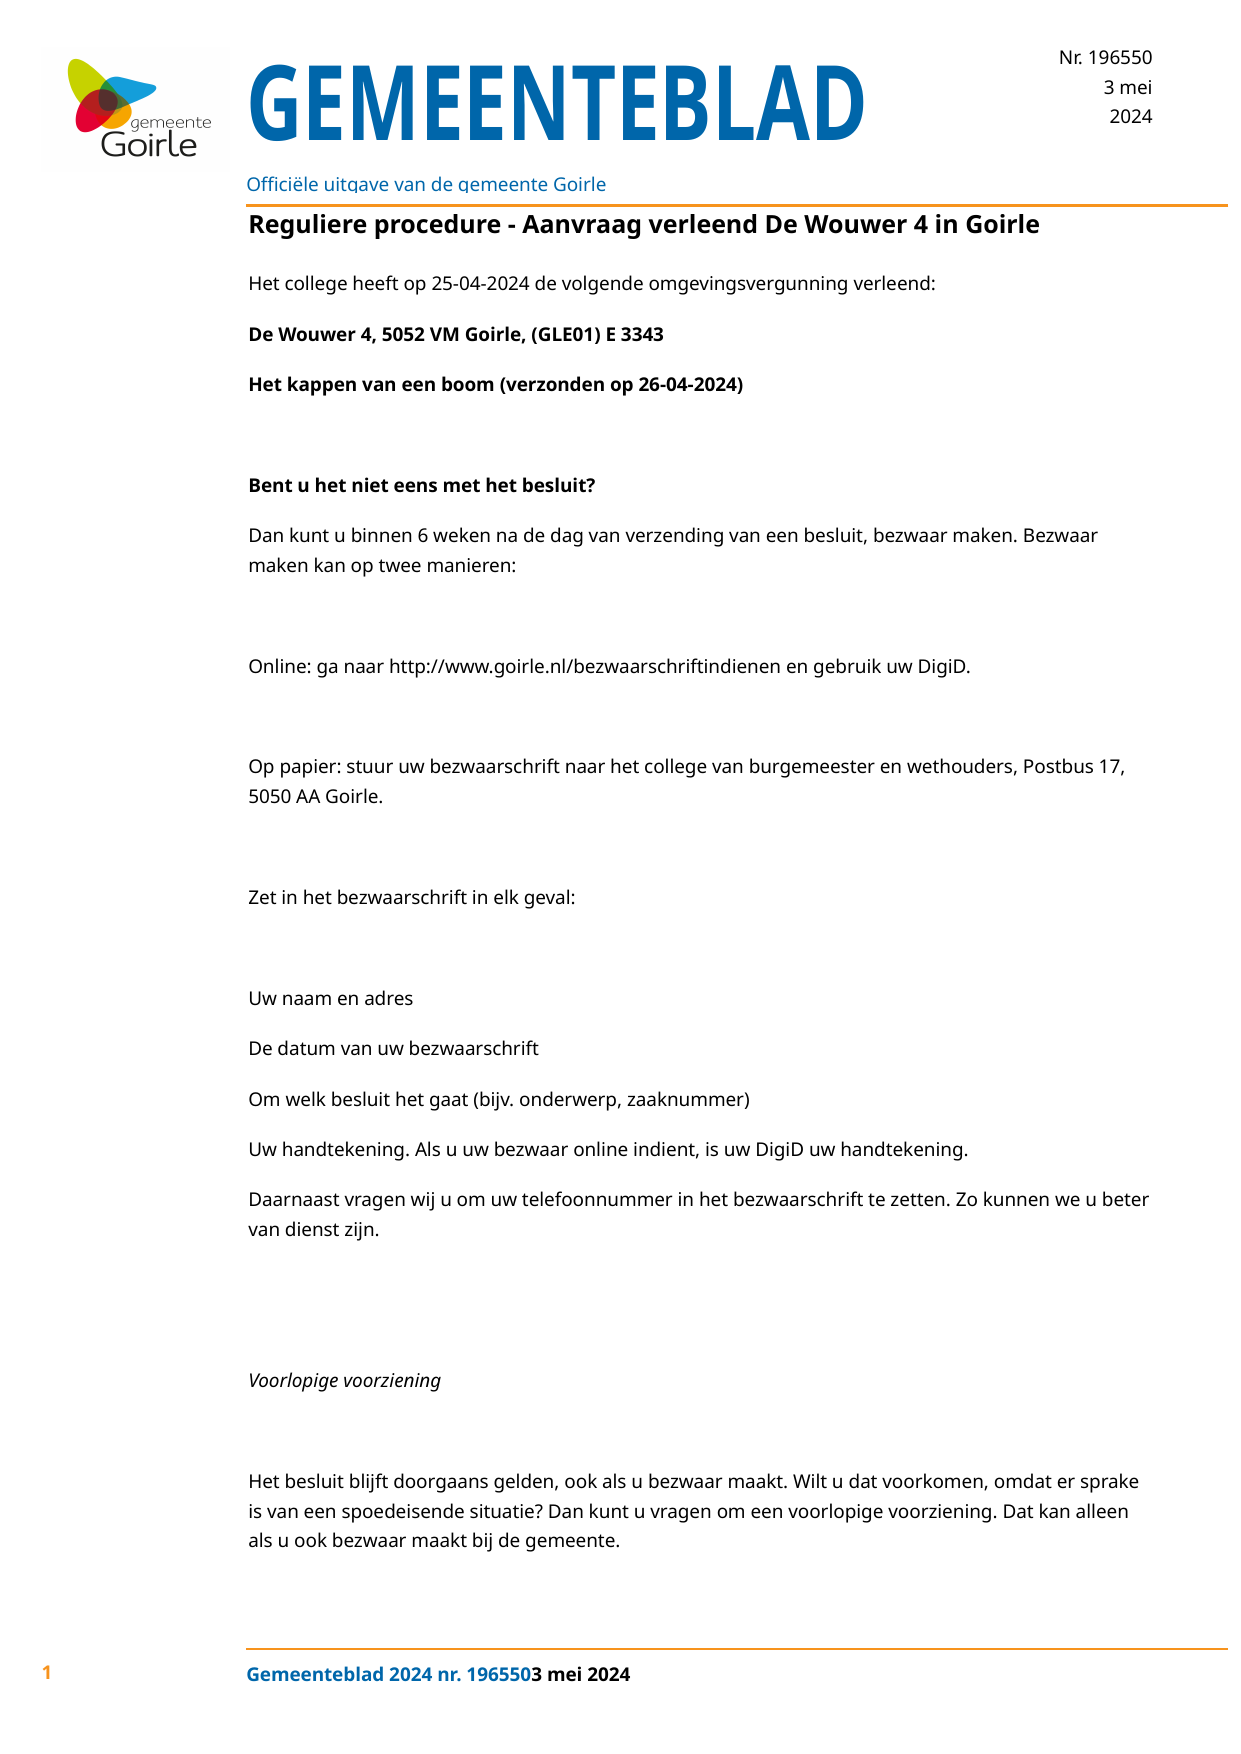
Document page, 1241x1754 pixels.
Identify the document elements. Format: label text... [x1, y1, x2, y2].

text Om welk besluit het gaat (bijv. onderwerp, zaaknummer) [248, 1086, 1152, 1111]
text Uw handtekening. Als u uw bezwaar online indient, is uw DigiD uw handtekening. [248, 1136, 1152, 1162]
text Het besluit blijft doorgaans gelden, ook als u bezwaar maakt. Wilt u dat voorkomen, omdat er sprake is van een spoedeisende situatie? Dan kunt u vragen om een voorlopige voorziening. Dat kan alleen als u ook bezwaar maakt bij de gemeente. [248, 1468, 1152, 1553]
text Het kappen van een boom (verzonden op 26-04-2024) [248, 371, 1152, 397]
text Voorlopige voorziening [248, 1367, 1152, 1393]
text Op papier: stuur uw bezwaarschrift naar het college van burgemeester en wethouders, Postbus 17, 5050 AA Goirle. [248, 754, 1152, 809]
text Zet in het bezwaarschrift in elk geval: [248, 884, 1152, 910]
text Bent u het niet eens met het besluit? [248, 472, 1152, 498]
text Het college heeft op 25-04-2024 de volgende omgevingsvergunning verleend: [248, 270, 1152, 296]
text Reguliere procedure - Aanvraag verleend De Wouwer 4 in Goirle [248, 207, 1152, 241]
text Daarnaast vragen wij u om uw telefoonnummer in het bezwaarschrift te zetten. Zo kunnen we u beter van dienst zijn. [248, 1187, 1152, 1242]
picture [41, 47, 231, 172]
text Dan kunt u binnen 6 weken na de dag van verzending van een besluit, bezwaar maken. Bezwaar maken kan op twee manieren: [248, 522, 1152, 578]
text De Wouwer 4, 5052 VM Goirle, (GLE01) E 3343 [248, 321, 1152, 346]
text Uw naam en adres [248, 985, 1152, 1011]
text Online: ga naar http://www.goirle.nl/bezwaarschriftindienen en gebruik uw DigiD. [248, 653, 1152, 678]
text De datum van uw bezwaarschrift [248, 1035, 1152, 1061]
